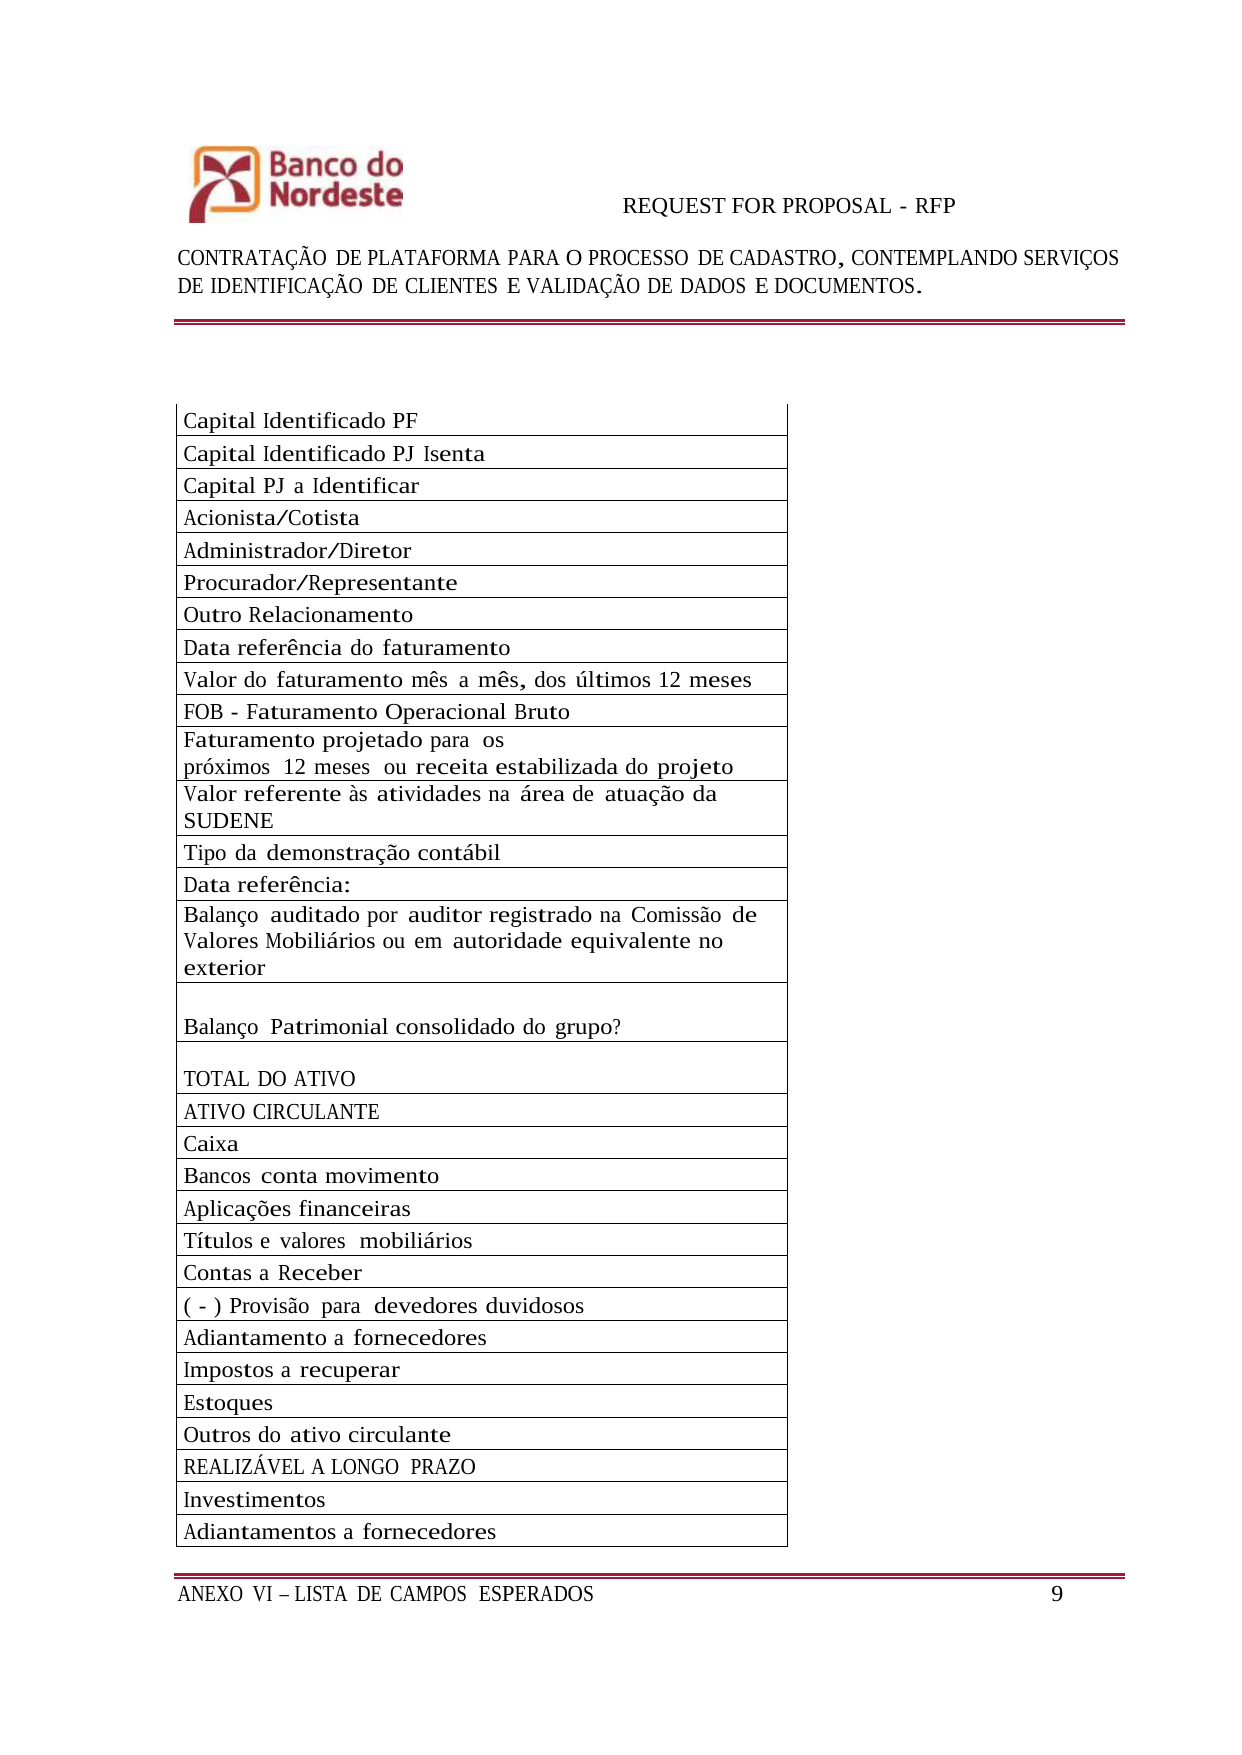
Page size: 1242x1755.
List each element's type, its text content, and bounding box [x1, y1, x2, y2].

table_cell Data referência: [177, 868, 787, 899]
table_cell Acionista/Cotista [177, 501, 787, 532]
table_cell Caixa [177, 1127, 787, 1158]
table_cell Adiantamentos a fornecedores [177, 1515, 787, 1546]
table_cell Bancos conta movimento [177, 1159, 787, 1190]
table_header Capital Identificado PF [177, 404, 787, 435]
table_cell Procurador/Representante [177, 566, 787, 597]
table_cell Faturamento projetado para os próximos 12 meses ou receita estabilizada do projeto [177, 727, 787, 780]
table_cell ATIVO CIRCULANTE [177, 1094, 787, 1126]
table_cell Capital PJ a Identificar [177, 469, 787, 500]
table_cell Data referência do faturamento [177, 630, 787, 662]
table_cell Balanço auditado por auditor registrado na Comissão de Valores Mobiliários ou em autoridade equivalente no exterior [177, 901, 787, 982]
table_cell Aplicações financeiras [177, 1191, 787, 1223]
table_cell Títulos e valores mobiliários [177, 1224, 787, 1255]
table_cell FOB - Faturamento Operacional Bruto [177, 695, 787, 726]
table_cell Investimentos [177, 1482, 787, 1513]
table_cell Administrador/Diretor [177, 533, 787, 564]
table_cell Outros do ativo circulante [177, 1418, 787, 1449]
table_cell Contas a Receber [177, 1256, 787, 1287]
table_cell Valor do faturamento mês a mês, dos últimos 12 meses [177, 663, 787, 694]
table_cell TOTAL DO ATIVO [177, 1042, 787, 1093]
table_cell Tipo da demonstração contábil [177, 836, 787, 867]
table_cell Outro Relacionamento [177, 598, 787, 629]
table_cell Balanço Patrimonial consolidado do grupo? [177, 983, 787, 1041]
table_cell Capital Identificado PJ Isenta [177, 436, 787, 468]
table_cell Adiantamento a fornecedores [177, 1321, 787, 1352]
table_cell Impostos a recuperar [177, 1353, 787, 1384]
table_cell REALIZÁVEL A LONGO PRAZO [177, 1450, 787, 1481]
table_cell Valor referente às atividades na área de atuação da SUDENE [177, 781, 787, 835]
table_cell ( - ) Provisão para devedores duvidosos [177, 1288, 787, 1319]
table_cell Estoques [177, 1385, 787, 1417]
